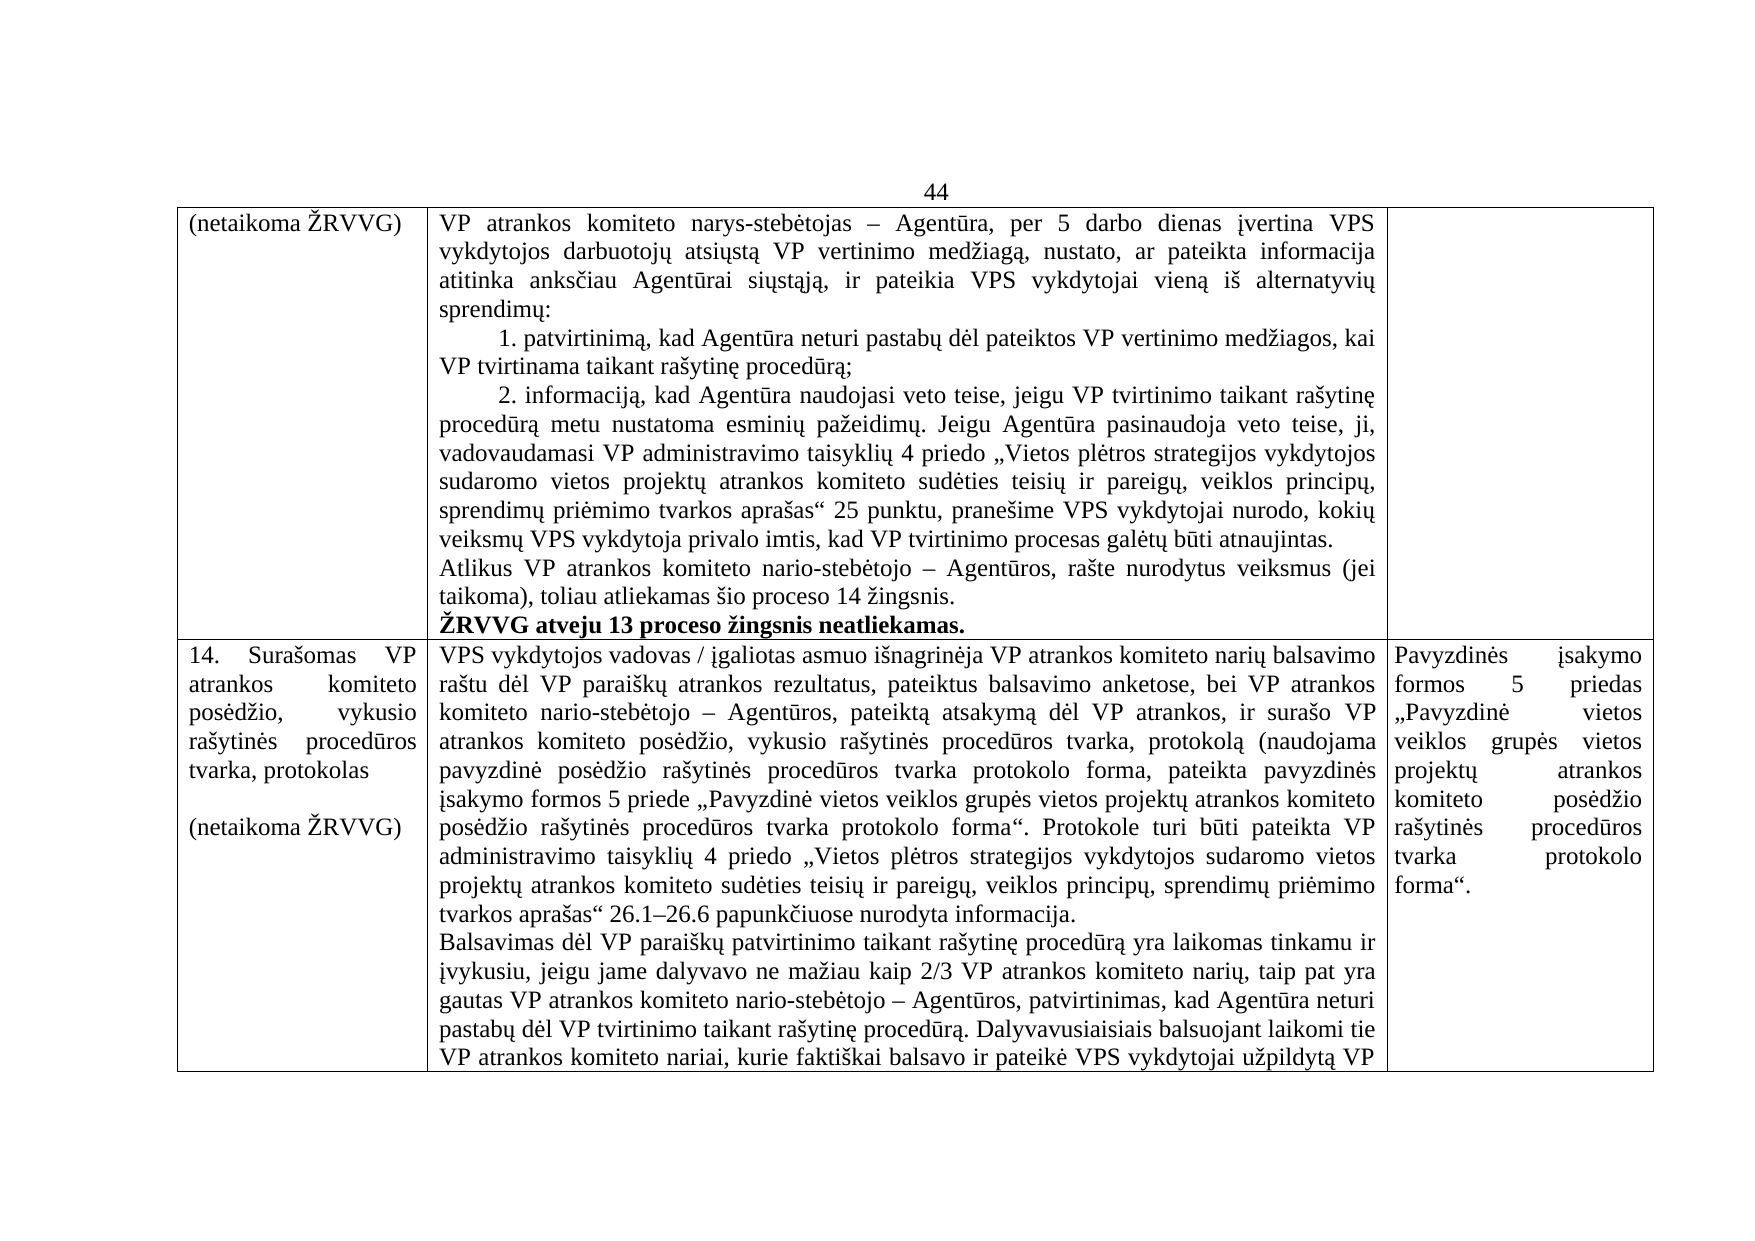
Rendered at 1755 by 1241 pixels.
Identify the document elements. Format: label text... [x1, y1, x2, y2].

table_cell Pavyzdinės įsakymo formos 5 priedas „Pavyzdinė vietos veiklos grupės vietos projektų atrankos komiteto posėdžio rašytinės procedūros tvarka protokolo forma“. [1388, 640, 1653, 1071]
table_cell 14. Surašomas VP atrankos komiteto posėdžio, vykusio rašytinės procedūros tvarka, protokolas (netaikoma ŽRVVG) [178, 640, 427, 1071]
table_cell VP atrankos komiteto narys-stebėtojas – Agentūra, per 5 darbo dienas įvertina VPS vykdytojos darbuotojų atsiųstą VP vertinimo medžiagą, nustato, ar pateikta informacija atitinka anksčiau Agentūrai siųstąją, ir pateikia VPS vykdytojai vieną iš alternatyvių sprendimų: 1. patvirtinimą, kad Agentūra neturi pastabų dėl pateiktos VP vertinimo medžiagos, kai VP tvirtinama taikant rašytinę procedūrą; 2. informaciją, kad Agentūra naudojasi veto teise, jeigu VP tvirtinimo taikant rašytinę procedūrą metu nustatoma esminių pažeidimų. Jeigu Agentūra pasinaudoja veto teise, ji, vadovaudamasi VP administravimo taisyklių 4 priedo „Vietos plėtros strategijos vykdytojos sudaromo vietos projektų atrankos komiteto sudėties teisių ir pareigų, veiklos principų, sprendimų priėmimo tvarkos aprašas“ 25 punktu, pranešime VPS vykdytojai nurodo, kokių veiksmų VPS vykdytoja privalo imtis, kad VP tvirtinimo procesas galėtų būti atnaujintas. Atlikus VP atrankos komiteto nario-stebėtojo – Agentūros, rašte nurodytus veiksmus (jei taikoma), toliau atliekamas šio proceso 14 žingsnis. ŽRVVG atveju 13 proceso žingsnis neatliekamas. [428, 208, 1387, 639]
table_cell (netaikoma ŽRVVG) [178, 208, 427, 639]
table_cell VPS vykdytojos vadovas / įgaliotas asmuo išnagrinėja VP atrankos komiteto narių balsavimo raštu dėl VP paraiškų atrankos rezultatus, pateiktus balsavimo anketose, bei VP atrankos komiteto nario-stebėtojo – Agentūros, pateiktą atsakymą dėl VP atrankos, ir surašo VP atrankos komiteto posėdžio, vykusio rašytinės procedūros tvarka, protokolą (naudojama pavyzdinė posėdžio rašytinės procedūros tvarka protokolo forma, pateikta pavyzdinės įsakymo formos 5 priede „Pavyzdinė vietos veiklos grupės vietos projektų atrankos komiteto posėdžio rašytinės procedūros tvarka protokolo forma“. Protokole turi būti pateikta VP administravimo taisyklių 4 priedo „Vietos plėtros strategijos vykdytojos sudaromo vietos projektų atrankos komiteto sudėties teisių ir pareigų, veiklos principų, sprendimų priėmimo tvarkos aprašas“ 26.1–26.6 papunkčiuose nurodyta informacija. Balsavimas dėl VP paraiškų patvirtinimo taikant rašytinę procedūrą yra laikomas tinkamu ir įvykusiu, jeigu jame dalyvavo ne mažiau kaip 2/3 VP atrankos komiteto narių, taip pat yra gautas VP atrankos komiteto nario-stebėtojo – Agentūros, patvirtinimas, kad Agentūra neturi pastabų dėl VP tvirtinimo taikant rašytinę procedūrą. Dalyvavusiaisiais balsuojant laikomi tie VP atrankos komiteto nariai, kurie faktiškai balsavo ir pateikė VPS vykdytojai užpildytą VP [428, 640, 1387, 1071]
table_cell [1388, 208, 1653, 639]
